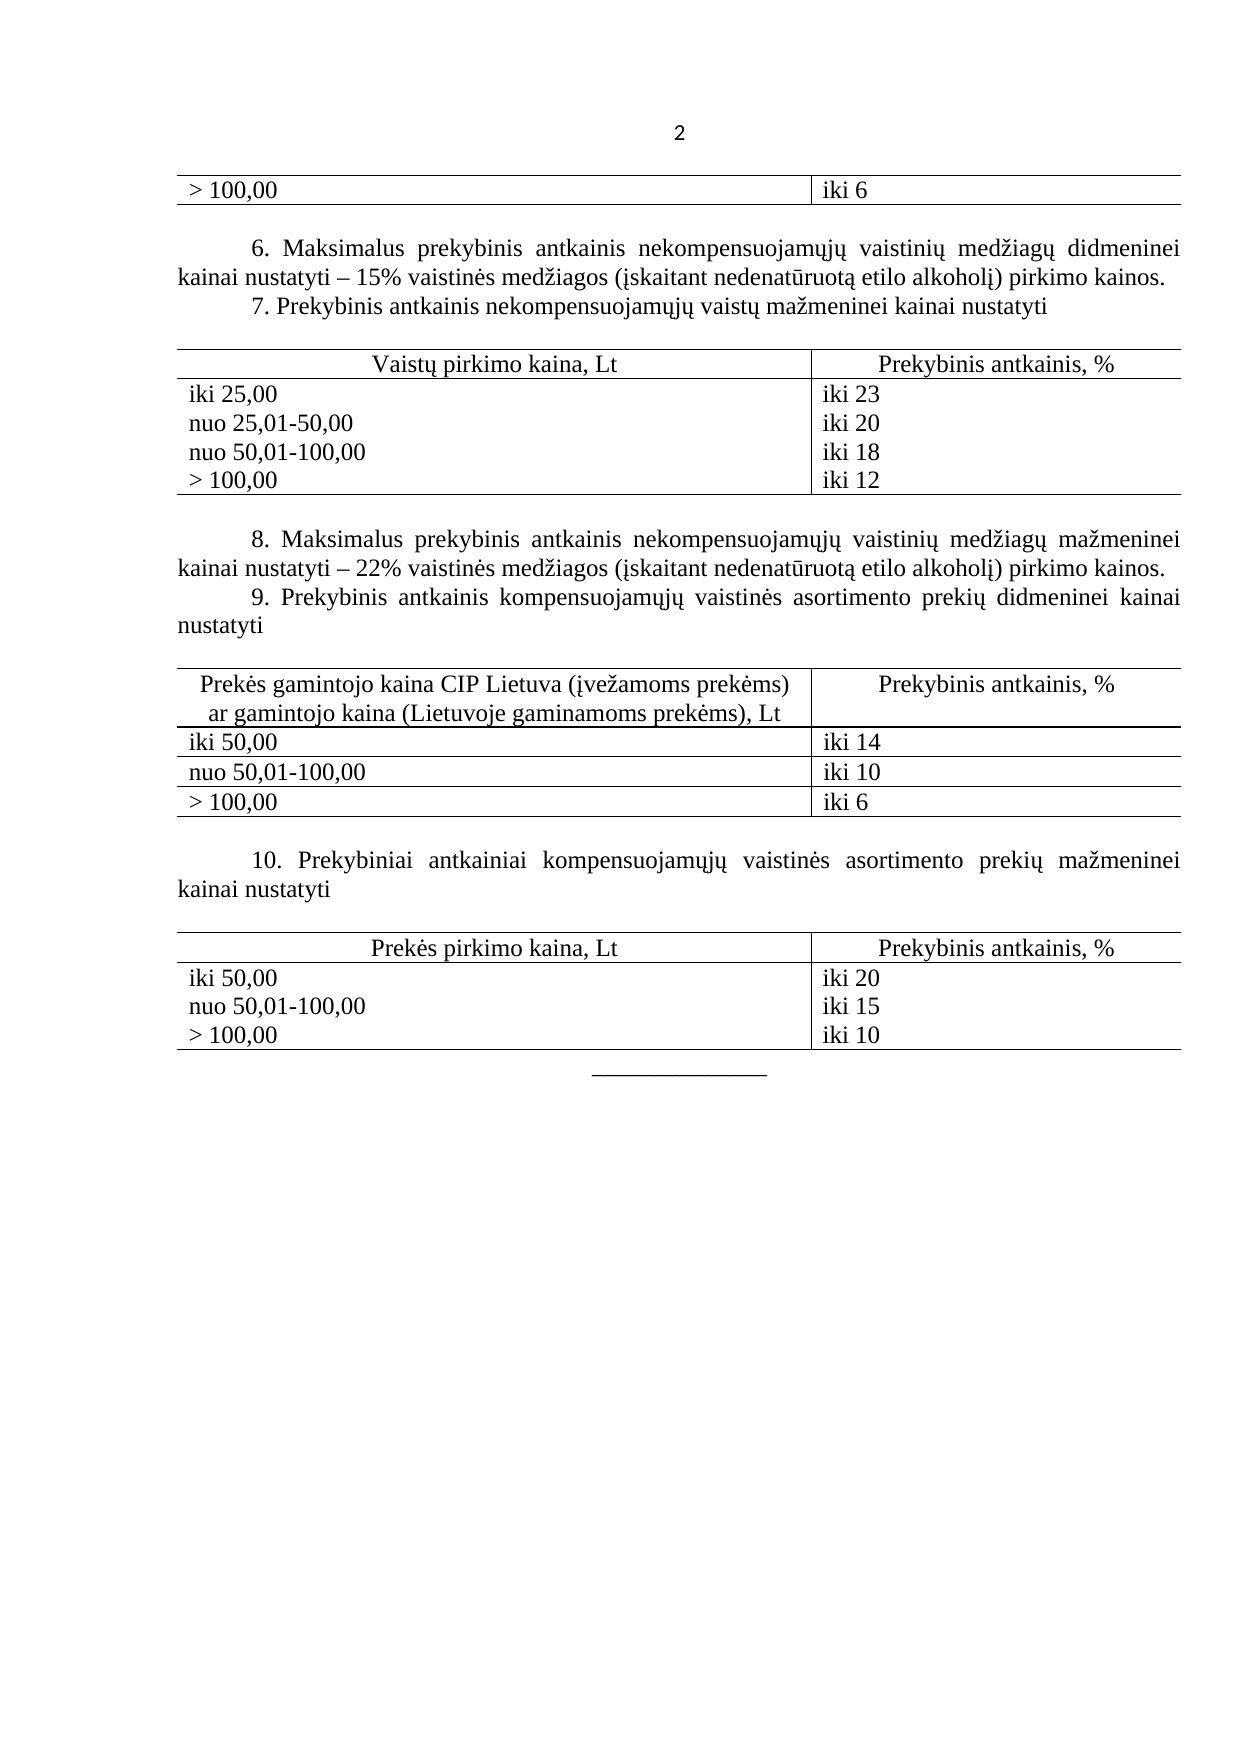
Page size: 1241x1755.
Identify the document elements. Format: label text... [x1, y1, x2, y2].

table_cell > 100,00 [177, 787, 811, 816]
table_cell iki 14 [812, 728, 1181, 756]
table_cell > 100,00 [177, 1020, 811, 1049]
table_cell > 100,00 [177, 176, 811, 204]
table_cell iki 50,00 [177, 963, 811, 991]
table_cell iki 6 [812, 787, 1181, 816]
table_cell iki 25,00 [177, 379, 811, 408]
table_cell iki 6 [812, 176, 1181, 204]
table_cell iki 10 [812, 1020, 1181, 1049]
text 9. Prekybinis antkainis kompensuojamųjų vaistinės asortimento prekių didmeninei kainai nustatyti [177, 582, 1181, 639]
table_cell iki 23 [812, 379, 1181, 408]
table_cell iki 10 [812, 757, 1181, 786]
table_header Prekės pirkimo kaina, Lt [177, 933, 811, 962]
text ______________ [177, 1050, 1181, 1079]
table_cell > 100,00 [177, 466, 811, 494]
table_cell nuo 50,01-100,00 [177, 757, 811, 786]
table_cell iki 18 [812, 437, 1181, 466]
text 6. Maksimalus prekybinis antkainis nekompensuojamųjų vaistinių medžiagų didmeninei kainai nustatyti – 15% vaistinės medžiagos (įskaitant nedenatūruotą etilo alkoholį) pirkimo kainos. [177, 233, 1181, 291]
table_header Prekybinis antkainis, % [812, 350, 1181, 378]
table_header Prekės gamintojo kaina CIP Lietuva (įvežamoms prekėms) ar gamintojo kaina (Lietuvoje gaminamoms prekėms), Lt [177, 669, 811, 726]
text 8. Maksimalus prekybinis antkainis nekompensuojamųjų vaistinių medžiagų mažmeninei kainai nustatyti – 22% vaistinės medžiagos (įskaitant nedenatūruotą etilo alkoholį) pirkimo kainos. [177, 524, 1181, 582]
table_cell nuo 50,01-100,00 [177, 437, 811, 466]
text 7. Prekybinis antkainis nekompensuojamųjų vaistų mažmeninei kainai nustatyti [177, 291, 1181, 320]
table_cell iki 20 [812, 408, 1181, 437]
table_header Vaistų pirkimo kaina, Lt [177, 350, 811, 378]
table_header Prekybinis antkainis, % [812, 669, 1181, 726]
table_cell nuo 50,01-100,00 [177, 991, 811, 1020]
table_cell iki 20 [812, 963, 1181, 991]
table_header Prekybinis antkainis, % [812, 933, 1181, 962]
table_cell iki 15 [812, 991, 1181, 1020]
table_cell iki 12 [812, 466, 1181, 494]
table_cell nuo 25,01-50,00 [177, 408, 811, 437]
table_cell iki 50,00 [177, 728, 811, 756]
text 10. Prekybiniai antkainiai kompensuojamųjų vaistinės asortimento prekių mažmeninei kainai nustatyti [177, 846, 1181, 903]
